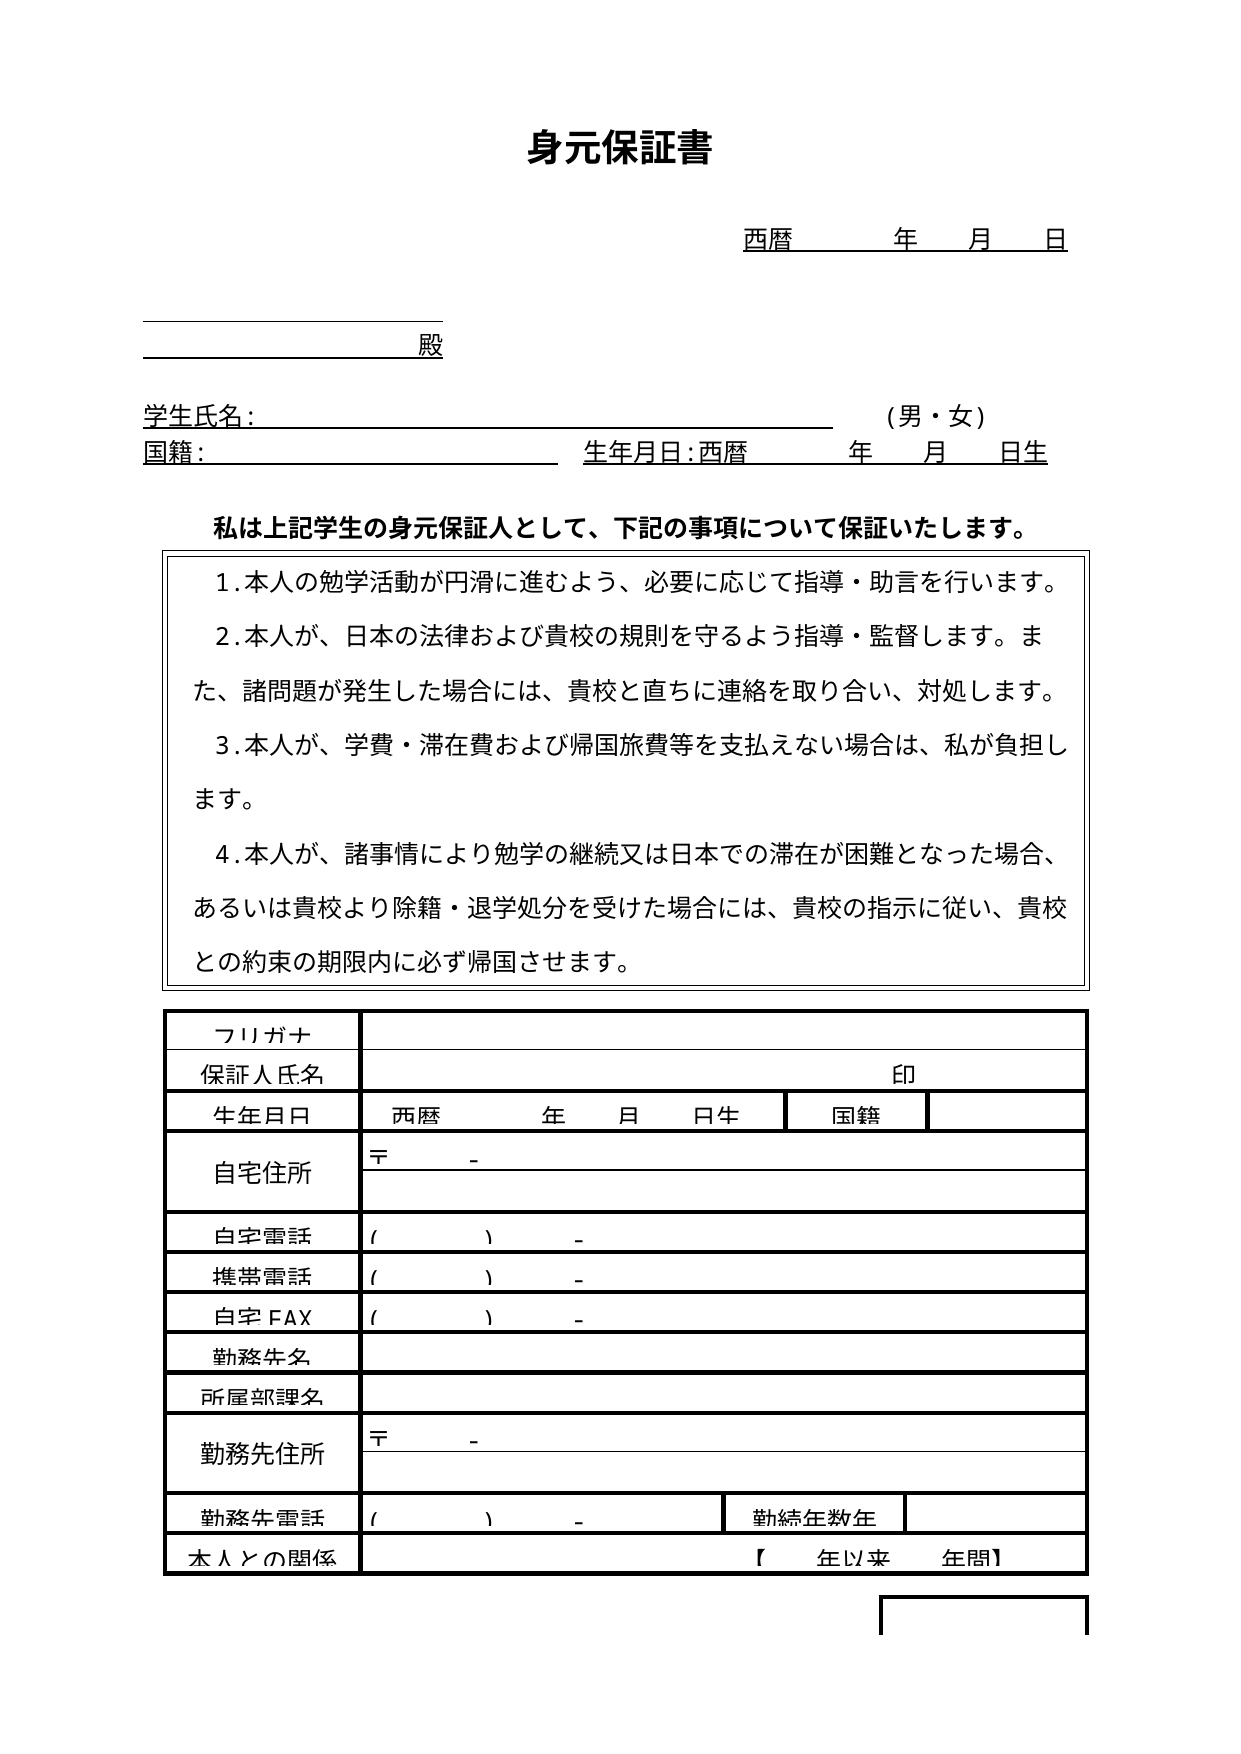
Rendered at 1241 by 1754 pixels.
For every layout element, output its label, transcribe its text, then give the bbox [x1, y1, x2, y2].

table_cell [118, 1250, 163, 1290]
table_cell [1089, 1250, 1123, 1290]
table_cell 【 年以来 年間】 [363, 1535, 1085, 1571]
table_cell [930, 1093, 1085, 1129]
table_cell 勤務先住所 [167, 1415, 358, 1491]
table_cell [118, 1370, 163, 1411]
table_cell [118, 1049, 163, 1089]
table_cell [118, 1129, 163, 1169]
table_cell ( ) - [363, 1214, 1085, 1250]
table_cell [118, 1595, 165, 1635]
table_cell 1.本人の勉学活動が円滑に進むよう、必要に応じて指導・助言を行います。 2.本人が、日本の法律および貴校の規則を守るよう指導・監督します。また、諸問題が発生した場合には、貴校と直ちに連絡を取り合い、対処します。 3.本人が、学費・滞在費および帰国旅費等を支払えない場合は、私が負担します。 4.本人が、諸事情により勉学の継続又は日本での滞在が困難となった場合、あるいは貴校より除籍・退学処分を受けた場合には、貴校の指示に従い、貴校との約束の期限内に必ず帰国させます。 [165, 551, 1087, 985]
table_cell [118, 985, 165, 1008]
table_cell [1089, 1169, 1123, 1209]
table_cell [1087, 985, 1123, 1008]
text 国籍: 生年月日:西暦 年 月 日生 [118, 432, 1122, 468]
text 学生氏名: (男・女) [118, 396, 1122, 432]
table_cell [165, 985, 1087, 990]
table_cell [363, 1334, 1085, 1370]
table_cell [1089, 1210, 1123, 1250]
table_cell 勤続年数年 [726, 1495, 903, 1531]
table_cell [118, 1290, 163, 1330]
table_cell ( ) - [363, 1254, 1085, 1290]
table_cell 勤務先電話 [167, 1495, 358, 1531]
table_cell [1089, 1595, 1123, 1635]
table_cell 〒 - [363, 1415, 1085, 1451]
table_cell 勤務先名 [167, 1334, 358, 1370]
table_cell [118, 1491, 163, 1531]
table_cell [1089, 1411, 1123, 1451]
table_cell [118, 1330, 163, 1370]
table_header 私は上記学生の身元保証人として、下記の事項について保証いたします。 [165, 503, 1087, 550]
table_cell 本人との関係 [167, 1535, 358, 1571]
table_cell [363, 1375, 1085, 1411]
table_cell [118, 1210, 163, 1250]
table_cell [118, 1451, 163, 1491]
table_cell 所属部課名 [167, 1375, 358, 1411]
table_cell [118, 1169, 163, 1209]
table_cell [118, 1009, 163, 1049]
table_cell 印 [363, 1050, 1085, 1089]
table_cell [1089, 1451, 1123, 1491]
table_cell [1089, 1531, 1123, 1571]
table_cell [363, 1171, 1085, 1209]
table_cell 生年月日 [167, 1093, 358, 1129]
table_cell [118, 1531, 163, 1571]
table_cell [165, 1576, 1087, 1595]
table_cell [118, 1571, 165, 1595]
table_cell 自宅FAX [167, 1294, 358, 1330]
table_cell 〒 - [363, 1133, 1085, 1169]
table_cell 携帯電話 [167, 1254, 358, 1290]
table_cell [118, 1089, 163, 1129]
table_cell [363, 1452, 1085, 1491]
table_cell 自宅電話 [167, 1214, 358, 1250]
table_cell [1089, 1290, 1123, 1330]
table_cell [1089, 1009, 1123, 1049]
table_cell [1089, 1049, 1123, 1089]
table_cell [907, 1495, 1085, 1531]
table_cell [1089, 1370, 1123, 1411]
table_cell [363, 1013, 1085, 1049]
table_cell フリガナ [167, 1013, 358, 1049]
table_cell [165, 1595, 879, 1635]
table_cell [1089, 1491, 1123, 1531]
table_cell [165, 991, 1087, 1008]
table_header [1087, 503, 1123, 550]
text 殿 [118, 326, 1122, 362]
table_cell 自宅住所 [167, 1133, 358, 1209]
table_cell ( ) - [363, 1495, 721, 1531]
table_cell [1087, 1571, 1123, 1595]
table_cell [883, 1599, 1085, 1635]
text 西暦 年 月 日 [118, 219, 1122, 255]
table_cell [118, 550, 162, 985]
table_cell 国籍 [788, 1093, 925, 1129]
table_header [118, 503, 165, 550]
table_cell [1090, 550, 1123, 985]
table_cell 保証人氏名 [167, 1050, 358, 1089]
table_cell 西暦 年 月 日生 [363, 1093, 783, 1129]
table_cell [1089, 1129, 1123, 1169]
table_cell [1089, 1330, 1123, 1370]
table_cell ( ) - [363, 1294, 1085, 1330]
table_cell [118, 1411, 163, 1451]
title 身元保証書 [118, 118, 1122, 172]
table_cell [1089, 1089, 1123, 1129]
